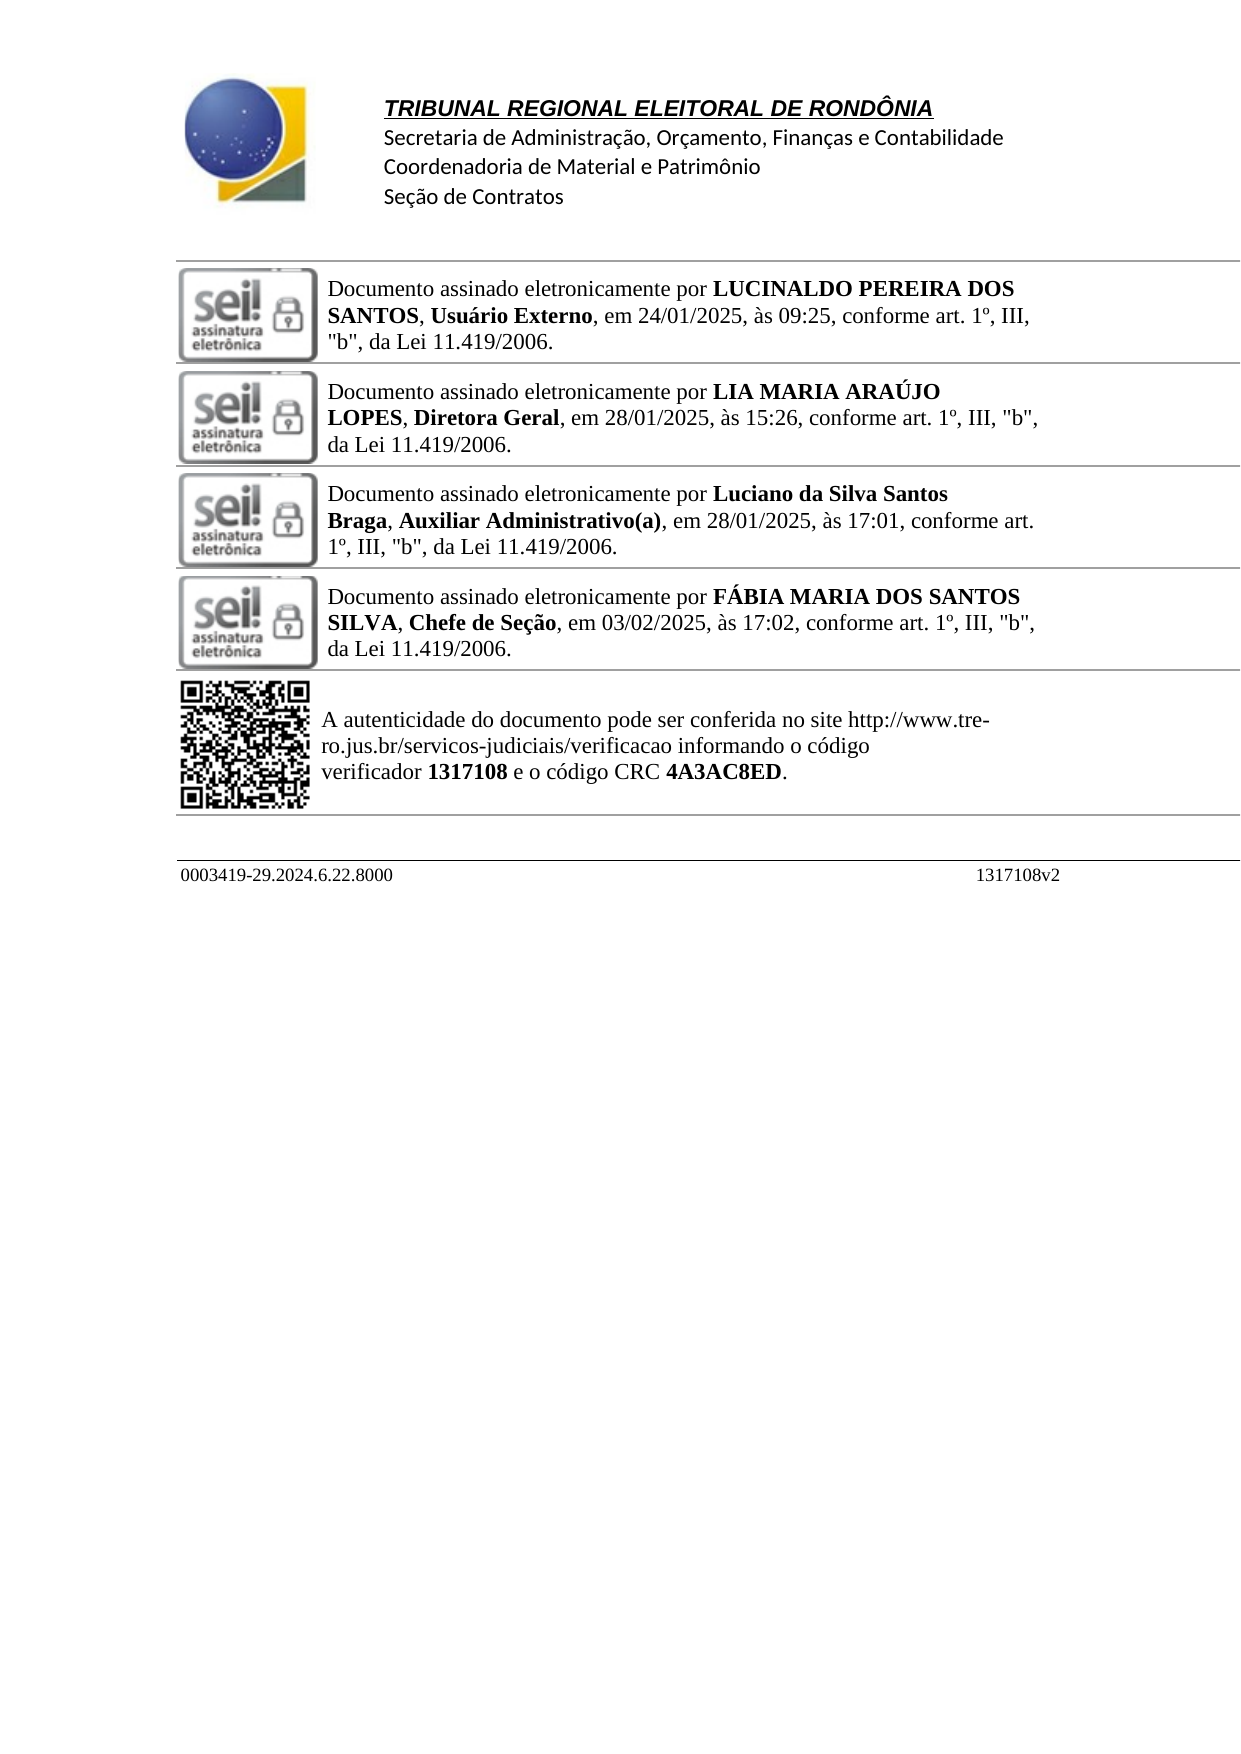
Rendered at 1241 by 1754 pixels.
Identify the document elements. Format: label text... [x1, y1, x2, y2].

table_header Documento assinado eletronicamente por Luciano da Silva Santos Braga, Auxiliar Administrativo(a), em 28/01/2025, às 17:01, conforme art. 1º, III, "b", da Lei 11.419/2006. [326, 472, 1063, 567]
table_header [177, 472, 326, 567]
table_header 0003419-29.2024.6.22.8000 [177, 861, 620, 888]
table_header A autenticidade do documento pode ser conferida no site http://www.tre-ro.jus.br/servicos-judiciais/verificacao informando o código verificador 1317108 e o código CRC 4A3AC8ED. [319, 677, 1063, 813]
table_header Documento assinado eletronicamente por LIA MARIA ARAÚJO LOPES, Diretora Geral, em 28/01/2025, às 15:26, conforme art. 1º, III, "b", da Lei 11.419/2006. [326, 370, 1063, 465]
table_header Documento assinado eletronicamente por FÁBIA MARIA DOS SANTOS SILVA, Chefe de Seção, em 03/02/2025, às 17:02, conforme art. 1º, III, "b", da Lei 11.419/2006. [326, 574, 1063, 669]
table_header [177, 267, 326, 362]
table_header [177, 574, 326, 669]
table_header Documento assinado eletronicamente por LUCINALDO PEREIRA DOS SANTOS, Usuário Externo, em 24/01/2025, às 09:25, conforme art. 1º, III, "b", da Lei 11.419/2006. [326, 267, 1063, 362]
table_header [177, 370, 326, 465]
table_header 1317108v2 [620, 861, 1063, 888]
table_header [177, 677, 319, 813]
